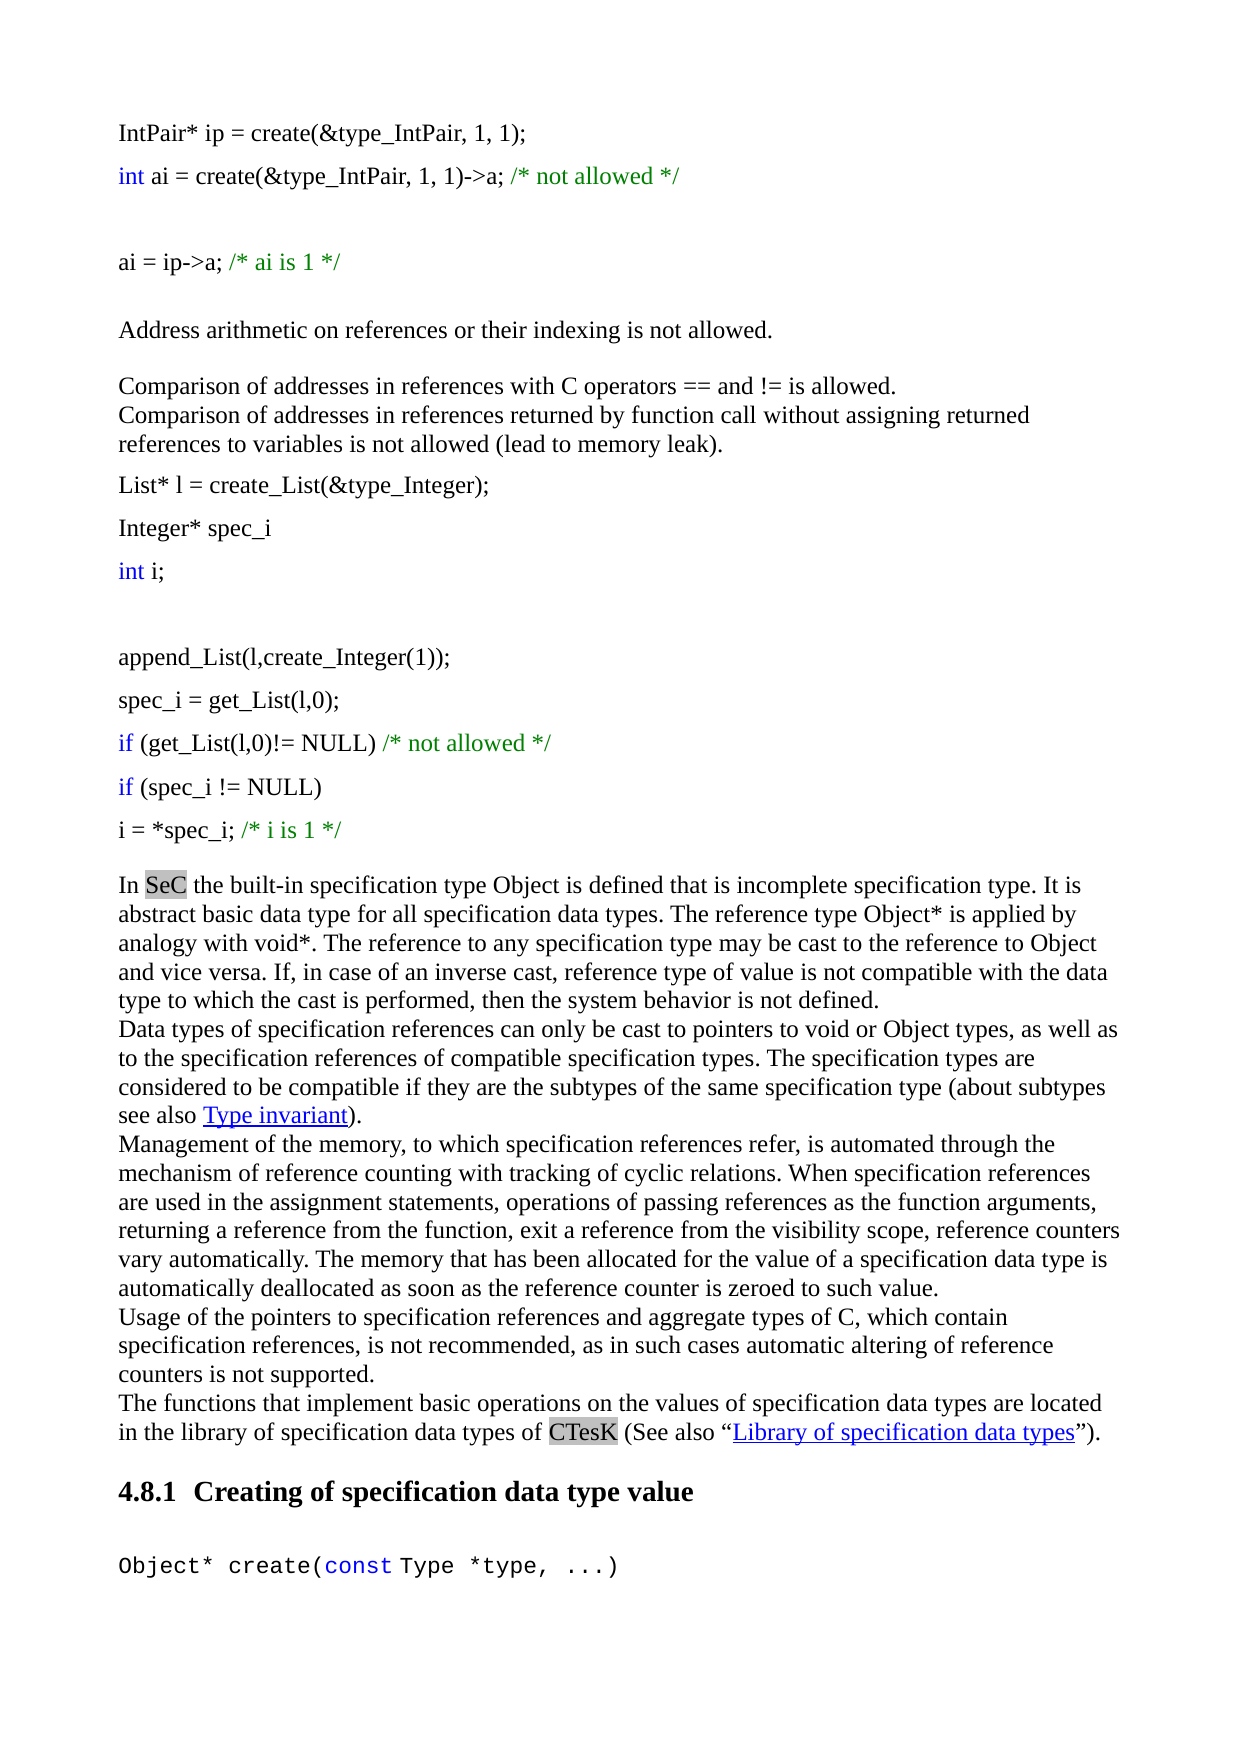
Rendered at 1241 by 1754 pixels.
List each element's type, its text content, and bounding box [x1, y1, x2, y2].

text Management of the memory, to which specification references refer, is automated through the mechanism of reference counting with tracking of cyclic relations. When specification references are used in the assignment statements, operations of passing references as the function arguments, returning a reference from the function, exit a reference from the visibility scope, reference counters vary automatically. The memory that has been allocated for the value of a specification data type is automatically deallocated as soon as the reference counter is zeroed to such value. [118, 1129, 1122, 1302]
text List* l = create_List(&type_Integer); Integer* spec_i int i; append_List(l,create_Integer(1)); spec_i = get_List(l,0); if (get_List(l,0)!= NULL) /* not allowed */ if (spec_i != NULL) i = *spec_i; /* i is 1 */ [118, 470, 1122, 843]
text The functions that implement basic operations on the values of specification data types are located in the library of specification data types of CTesK (See also “Library of specification data types”). [118, 1388, 1122, 1445]
text Address arithmetic on references or their indexing is not allowed. [118, 316, 1122, 344]
text Object* create(const Type *type, ...) [118, 1550, 1122, 1580]
text Comparison of addresses in references with C operators == and != is allowed. [118, 371, 1122, 400]
text Data types of specification references can only be cast to pointers to void or Object types, as well as to the specification references of compatible specification types. The specification types are considered to be compatible if they are the subtypes of the same specification type (about subtypes see also Type invariant). [118, 1014, 1122, 1129]
text Usage of the pointers to specification references and aggregate types of C, which contain specification references, is not recommended, as in such cases automatic altering of reference counters is not supported. [118, 1302, 1122, 1388]
subtitle Creating of specification data type value [118, 1474, 1122, 1508]
text Comparison of addresses in references returned by function call without assigning returned references to variables is not allowed (lead to memory leak). [118, 400, 1122, 457]
text In SeC the built-in specification type Object is defined that is incomplete specification type. It is abstract basic data type for all specification data types. The reference type Object* is applied by analogy with void*. The reference to any specification type may be cast to the reference to Object and vice versa. If, in case of an inverse cast, reference type of value is not compatible with the data type to which the cast is performed, then the system behavior is not defined. [118, 870, 1122, 1014]
text IntPair* ip = create(&type_IntPair, 1, 1); int ai = create(&type_IntPair, 1, 1)->a; /* not allowed */ ai = ip->a; /* ai is 1 */ [118, 118, 1122, 276]
